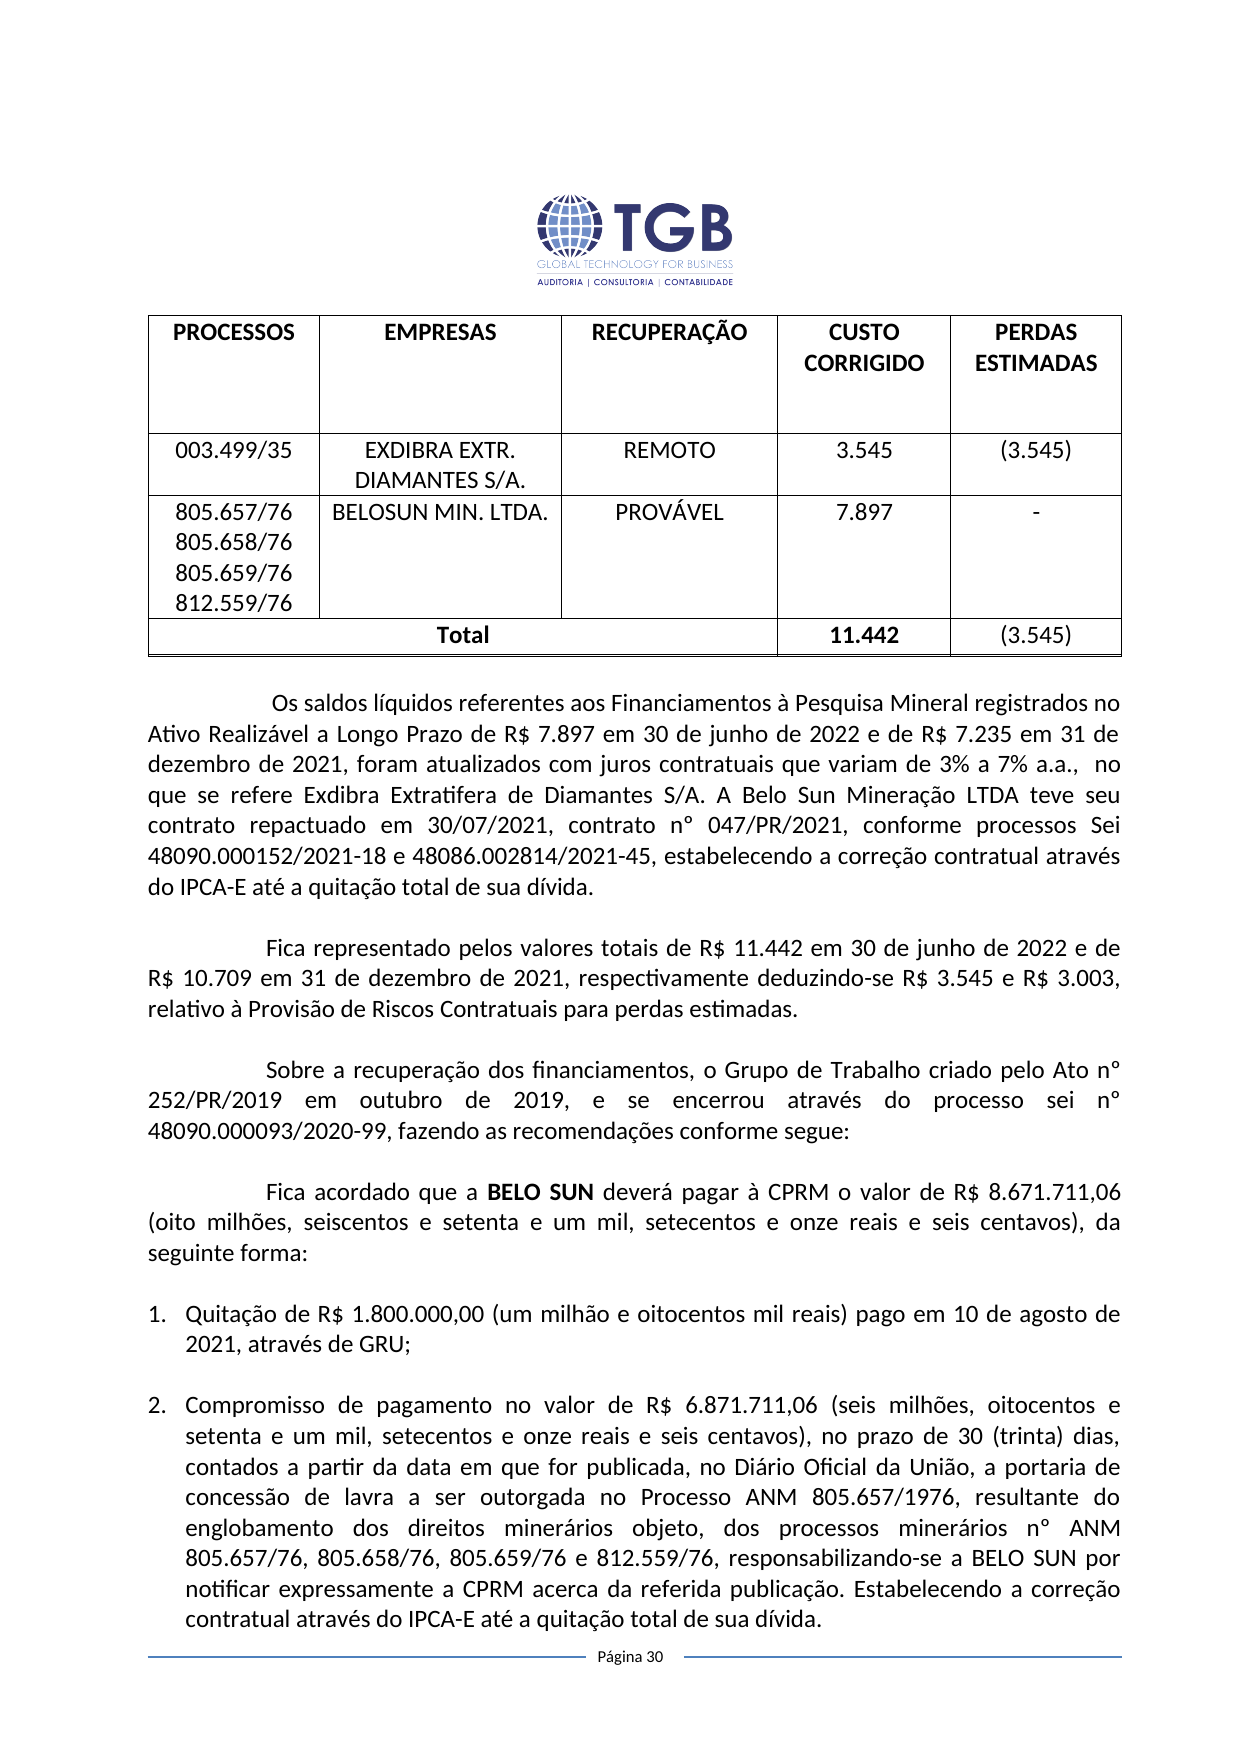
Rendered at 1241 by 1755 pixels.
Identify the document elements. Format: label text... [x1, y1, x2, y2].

table_cell (3.545) [951, 619, 1121, 654]
table_cell 3.545 [778, 434, 950, 495]
table_cell REMOTO [562, 434, 777, 495]
list Compromisso de pagamento no valor de R$ 6.871.711,06 (seis milhões, oitocentos e setenta e um mil, setecentos e onze reais e seis centavos), no prazo de 30 (trinta) dias, contados a partir da data em que for publicada, no Diário Oficial da União, a portaria de concessão de lavra a ser outorgada no Processo ANM 805.657/1976, resultante do englobamento dos direitos minerários objeto, dos processos minerários nº ANM 805.657/76, 805.658/76, 805.659/76 e 812.559/76, responsabilizando-se a BELO SUN por notificar expressamente a CPRM acerca da referida publicação. Estabelecendo a correção contratual através do IPCA-E até a quitação total de sua dívida. [148, 1389, 1122, 1634]
text Os saldos líquidos referentes aos Financiamentos à Pesquisa Mineral registrados no Ativo Realizável a Longo Prazo de R$ 7.897 em 30 de junho de 2022 e de R$ 7.235 em 31 de dezembro de 2021, foram atualizados com juros contratuais que variam de 3% a 7% a.a., no que se refere Exdibra Extratifera de Diamantes S/A. A Belo Sun Mineração LTDA teve seu contrato repactuado em 30/07/2021, contrato nº 047/PR/2021, conforme processos Sei 48090.000152/2021-18 e 48086.002814/2021-45, estabelecendo a correção contratual através do IPCA-E até a quitação total de sua dívida. [148, 688, 1122, 901]
table_cell PROVÁVEL [562, 496, 777, 618]
table_header PERDAS ESTIMADAS [951, 316, 1121, 433]
table_cell Total [149, 619, 777, 654]
table_header CUSTO CORRIGIDO [778, 316, 950, 433]
list Quitação de R$ 1.800.000,00 (um milhão e oitocentos mil reais) pago em 10 de agosto de 2021, através de GRU; [148, 1298, 1122, 1359]
table_header EMPRESAS [320, 316, 561, 433]
table_cell 003.499/35 [149, 434, 319, 495]
table_cell (3.545) [951, 434, 1121, 495]
text Sobre a recuperação dos financiamentos, o Grupo de Trabalho criado pelo Ato nº 252/PR/2019 em outubro de 2019, e se encerrou através do processo sei nº 48090.000093/2020-99, fazendo as recomendações conforme segue: [148, 1054, 1122, 1145]
table_cell 11.442 [778, 619, 950, 654]
table_header PROCESSOS [149, 316, 319, 433]
table_cell EXDIBRA EXTR. DIAMANTES S/A. [320, 434, 561, 495]
text Fica acordado que a BELO SUN deverá pagar à CPRM o valor de R$ 8.671.711,06 (oito milhões, seiscentos e setenta e um mil, setecentos e onze reais e seis centavos), da seguinte forma: [148, 1176, 1122, 1267]
text Fica representado pelos valores totais de R$ 11.442 em 30 de junho de 2022 e de R$ 10.709 em 31 de dezembro de 2021, respectivamente deduzindo-se R$ 3.545 e R$ 3.003, relativo à Provisão de Riscos Contratuais para perdas estimadas. [148, 932, 1122, 1023]
table_cell - [951, 496, 1121, 618]
table_header RECUPERAÇÃO [562, 316, 777, 433]
table_cell BELOSUN MIN. LTDA. [320, 496, 561, 618]
table_cell 805.657/76 805.658/76 805.659/76 812.559/76 [149, 496, 319, 618]
table_cell 7.897 [778, 496, 950, 618]
